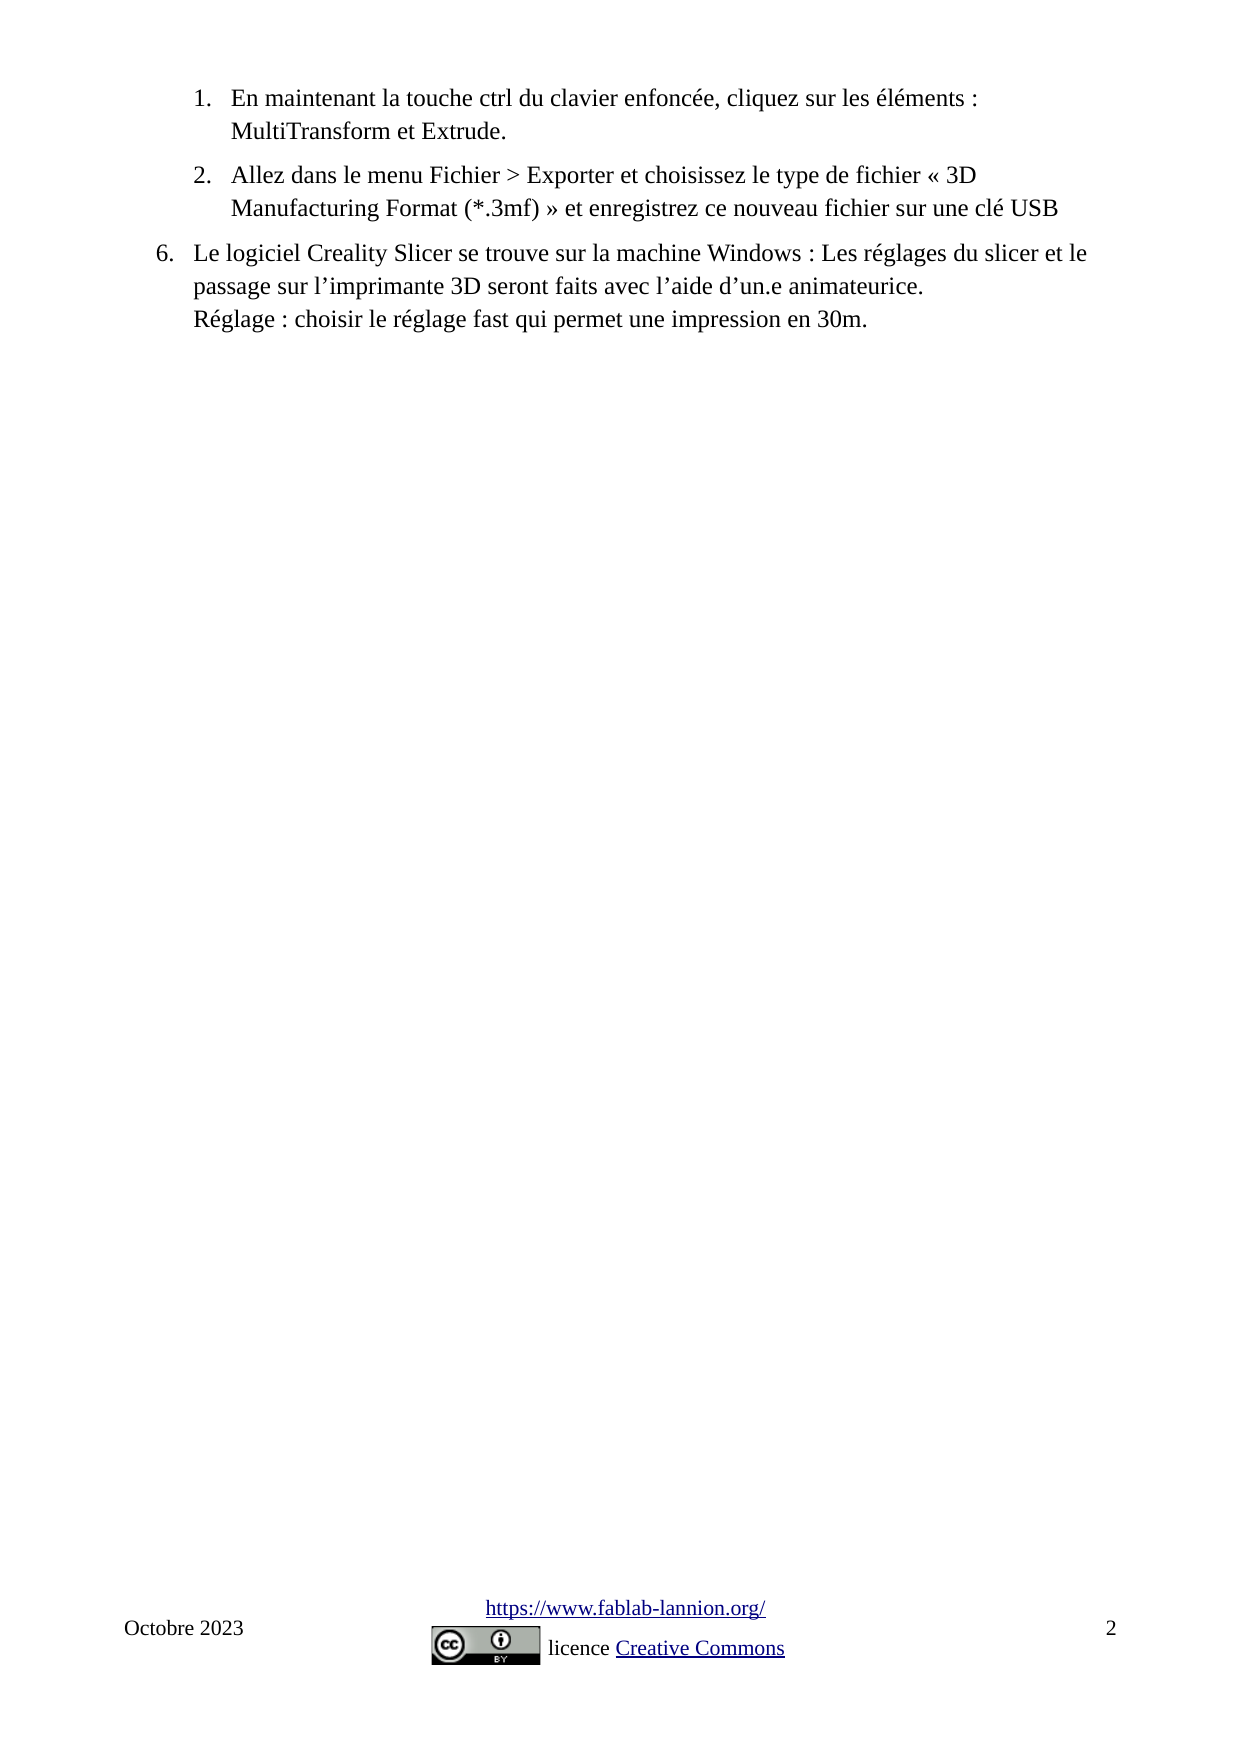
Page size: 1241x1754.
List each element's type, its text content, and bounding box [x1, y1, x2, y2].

list En maintenant la touche ctrl du clavier enfoncée, cliquez sur les éléments : MultiTransform et Extrude. [193, 83, 1122, 144]
list Allez dans le menu Fichier > Exporter et choisissez le type de fichier « 3D Manufacturing Format (*.3mf) » et enregistrez ce nouveau fichier sur une clé USB [193, 161, 1122, 222]
picture [431, 1626, 541, 1665]
list Le logiciel Creality Slicer se trouve sur la machine Windows : Les réglages du slicer et le passage sur l’imprimante 3D seront faits avec l’aide d’un.e animateurice. Réglage : choisir le réglage fast qui permet une impression en 30m. [156, 238, 1122, 333]
